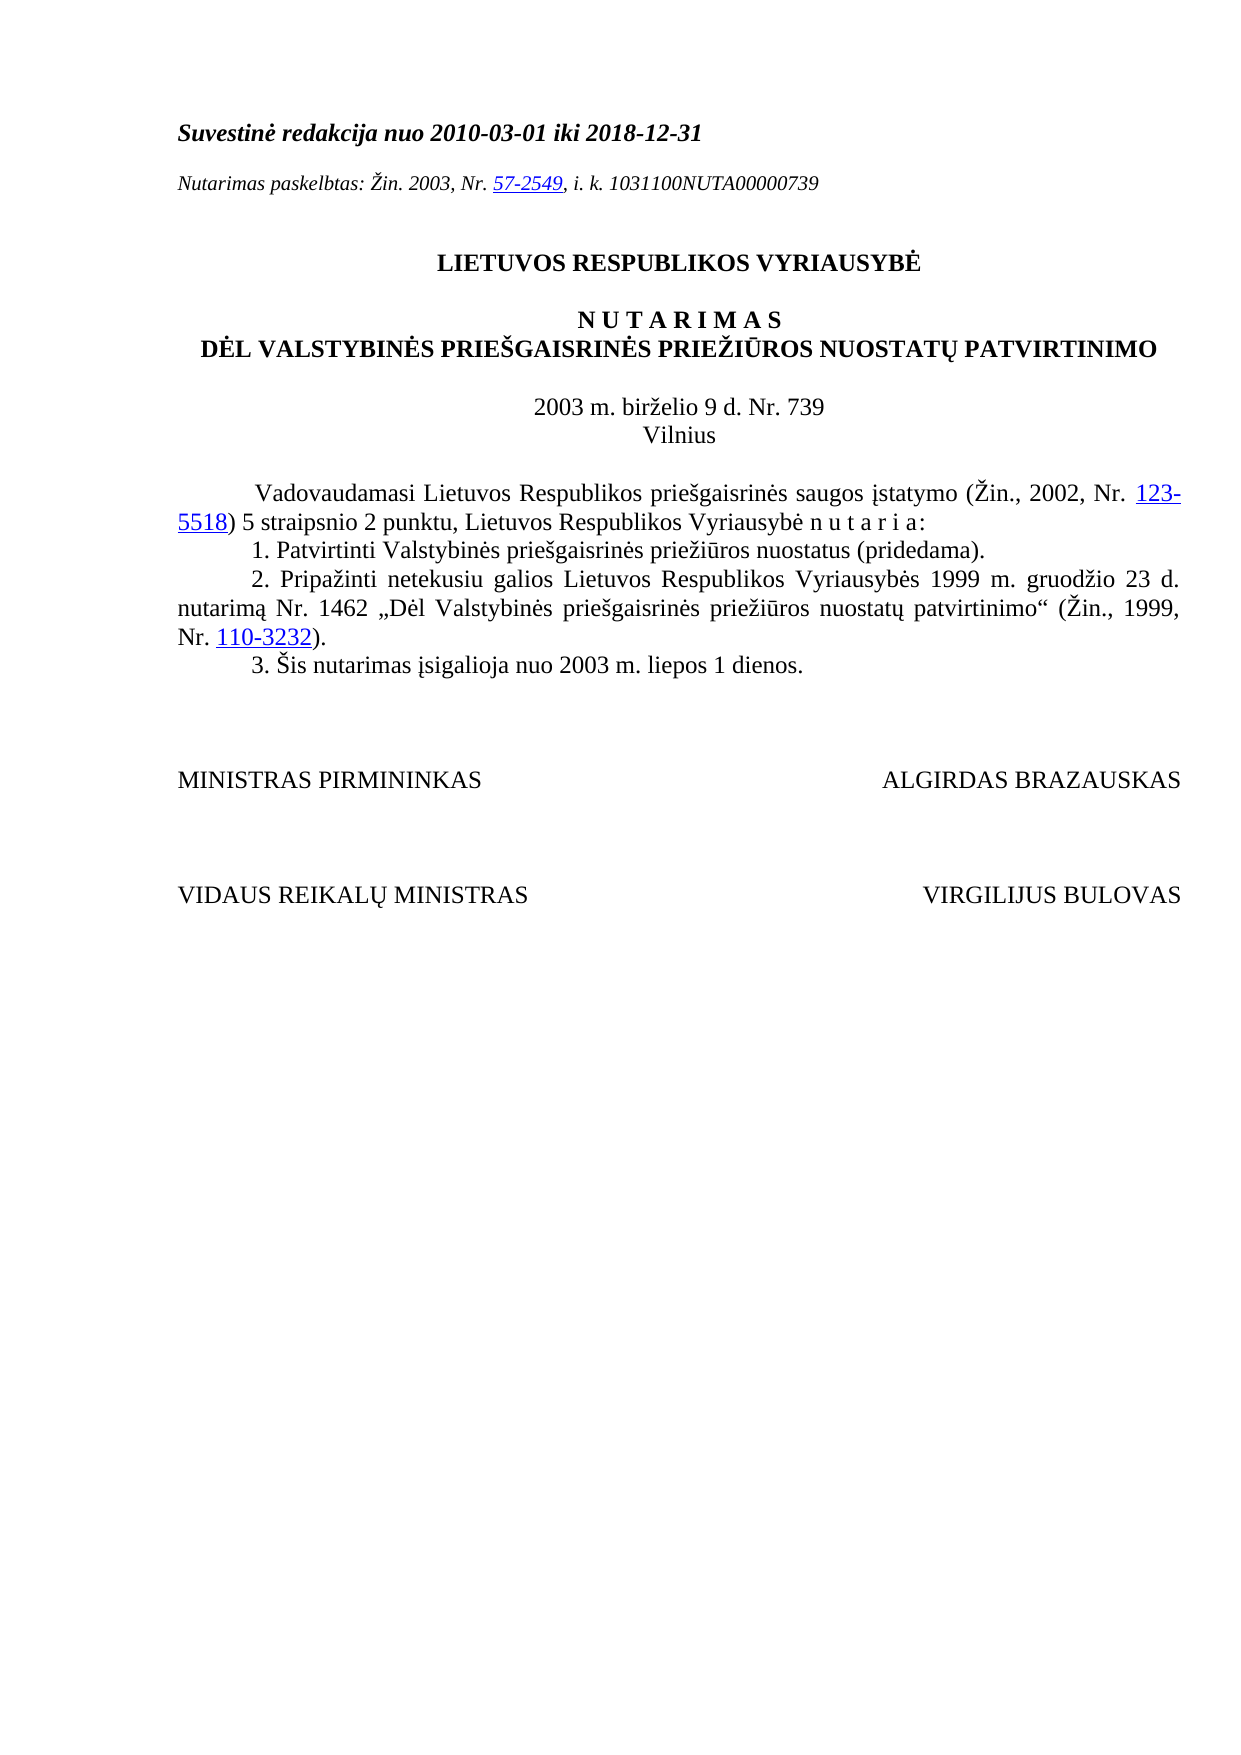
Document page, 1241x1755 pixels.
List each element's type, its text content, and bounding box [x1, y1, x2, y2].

text MINISTRAS PIRMININKAS ALGIRDAS BRAZAUSKAS [177, 765, 1181, 794]
text LIETUVOS RESPUBLIKOS VYRIAUSYBĖ [177, 248, 1181, 277]
text 2. Pripažinti netekusiu galios Lietuvos Respublikos Vyriausybės 1999 m. gruodžio 23 d. nutarimą Nr. 1462 „Dėl Valstybinės priešgaisrinės priežiūros nuostatų patvirtinimo“ (Žin., 1999, Nr. 110-3232). [177, 564, 1181, 650]
text 3. Šis nutarimas įsigalioja nuo 2003 m. liepos 1 dienos. [177, 650, 1181, 679]
text Vilnius [177, 420, 1181, 449]
text 2003 m. birželio 9 d. Nr. 739 [177, 392, 1181, 420]
text Suvestinė redakcija nuo 2010-03-01 iki 2018-12-31 [177, 118, 1181, 147]
text Nutarimas paskelbtas: Žin. 2003, Nr. 57-2549, i. k. 1031100NUTA00000739 [177, 171, 1181, 195]
text Vadovaudamasi Lietuvos Respublikos priešgaisrinės saugos įstatymo (Žin., 2002, Nr. 123-5518) 5 straipsnio 2 punktu, Lietuvos Respublikos Vyriausybė nutaria: [177, 478, 1181, 535]
text N U T A R I M A S [177, 305, 1181, 334]
text DĖL VALSTYBINĖS PRIEŠGAISRINĖS PRIEŽIŪROS NUOSTATŲ PATVIRTINIMO [177, 334, 1181, 363]
text 1. Patvirtinti Valstybinės priešgaisrinės priežiūros nuostatus (pridedama). [177, 535, 1181, 564]
text VIDAUS REIKALŲ MINISTRAS VIRGILIJUS BULOVAS [177, 880, 1181, 909]
